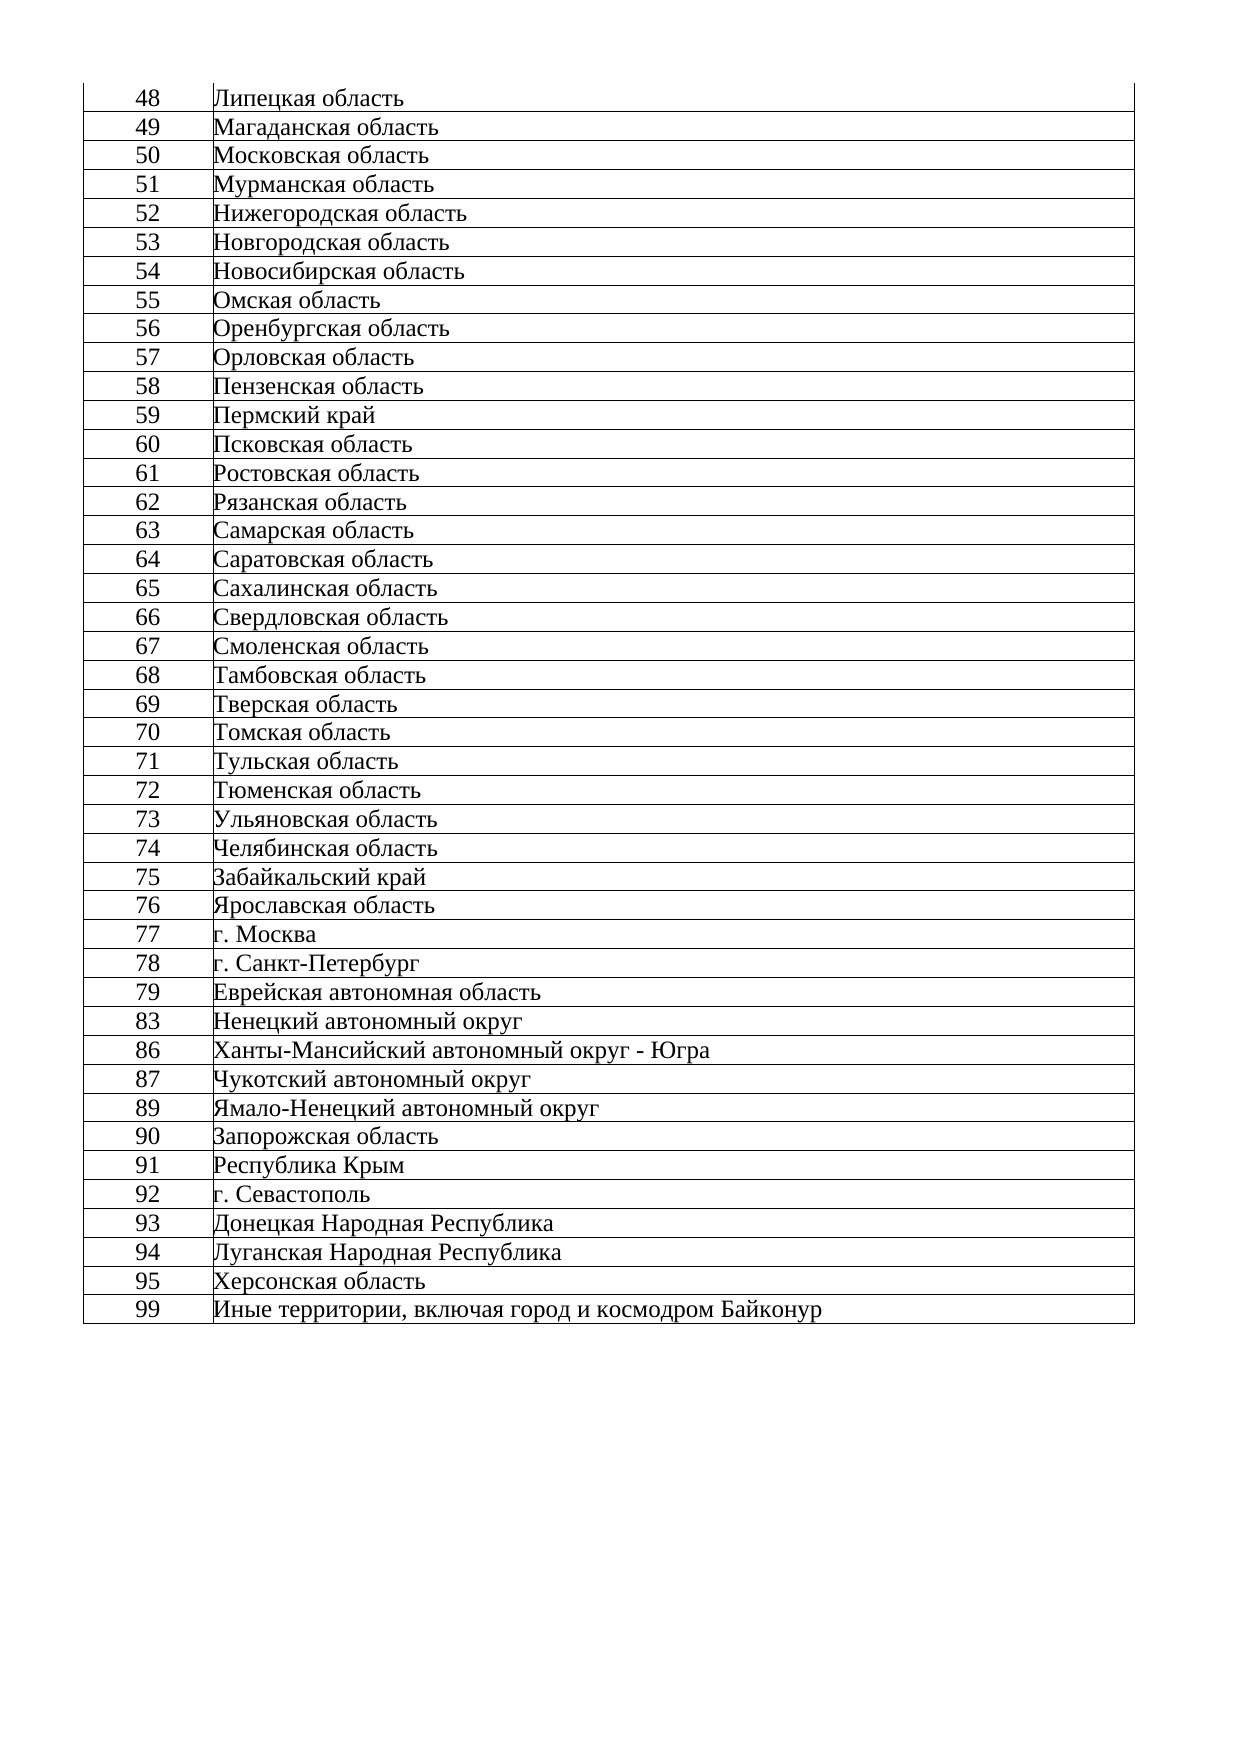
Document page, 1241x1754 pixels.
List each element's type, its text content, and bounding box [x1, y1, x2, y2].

table_cell Самарская область [214, 516, 1134, 544]
table_cell 61 [84, 459, 213, 486]
table_cell Ярославская область [214, 891, 1134, 919]
table_cell 72 [84, 776, 213, 804]
table_cell 83 [84, 1007, 213, 1035]
table_cell Липецкая область [214, 83, 1134, 111]
table_cell 95 [84, 1267, 213, 1294]
table_cell Ханты-Мансийский автономный округ - Югра [214, 1036, 1134, 1064]
table_cell 49 [84, 112, 213, 140]
table_cell 86 [84, 1036, 213, 1064]
table_cell Новгородская область [214, 228, 1134, 256]
table_cell Забайкальский край [214, 863, 1134, 890]
table_cell 94 [84, 1238, 213, 1266]
table_cell 90 [84, 1122, 213, 1150]
table_cell Рязанская область [214, 487, 1134, 515]
table_cell 67 [84, 632, 213, 660]
table_cell Сахалинская область [214, 574, 1134, 602]
table_cell 91 [84, 1151, 213, 1179]
table_cell Иные территории, включая город и космодром Байконур [214, 1295, 1134, 1323]
table_cell Запорожская область [214, 1122, 1134, 1150]
table_cell 53 [84, 228, 213, 256]
table_cell Челябинская область [214, 834, 1134, 862]
table_cell 70 [84, 718, 213, 746]
table_cell 58 [84, 372, 213, 400]
table_cell 78 [84, 949, 213, 977]
table_cell 60 [84, 430, 213, 458]
table_cell 93 [84, 1209, 213, 1237]
table_cell Херсонская область [214, 1267, 1134, 1294]
table_cell Новосибирская область [214, 257, 1134, 285]
table_cell Тульская область [214, 747, 1134, 775]
table_cell Мурманская область [214, 170, 1134, 198]
table_cell 66 [84, 603, 213, 631]
table_cell 50 [84, 141, 213, 169]
table_cell 79 [84, 978, 213, 1006]
table_cell Чукотский автономный округ [214, 1065, 1134, 1093]
table_cell 57 [84, 343, 213, 371]
table_cell Луганская Народная Республика [214, 1238, 1134, 1266]
table_cell г. Севастополь [214, 1180, 1134, 1208]
table_cell Московская область [214, 141, 1134, 169]
table_cell 68 [84, 661, 213, 689]
table_cell 52 [84, 199, 213, 227]
table_cell Ульяновская область [214, 805, 1134, 833]
table_cell г. Москва [214, 920, 1134, 948]
table_cell Республика Крым [214, 1151, 1134, 1179]
table_cell 51 [84, 170, 213, 198]
table_cell Донецкая Народная Республика [214, 1209, 1134, 1237]
table_cell 89 [84, 1094, 213, 1121]
table_cell Томская область [214, 718, 1134, 746]
table_cell Ямало-Ненецкий автономный округ [214, 1094, 1134, 1121]
table_cell Нижегородская область [214, 199, 1134, 227]
table_cell 54 [84, 257, 213, 285]
table_cell Ненецкий автономный округ [214, 1007, 1134, 1035]
table_cell 74 [84, 834, 213, 862]
table_cell 73 [84, 805, 213, 833]
table_cell 75 [84, 863, 213, 890]
table_cell 76 [84, 891, 213, 919]
table_cell 65 [84, 574, 213, 602]
table_cell Тюменская область [214, 776, 1134, 804]
table_cell 48 [84, 83, 213, 111]
table_cell 64 [84, 545, 213, 573]
table_cell Тамбовская область [214, 661, 1134, 689]
table_cell 69 [84, 690, 213, 717]
table_cell Еврейская автономная область [214, 978, 1134, 1006]
table_cell Смоленская область [214, 632, 1134, 660]
table_cell Свердловская область [214, 603, 1134, 631]
table_cell 62 [84, 487, 213, 515]
table_cell 55 [84, 286, 213, 313]
table_cell 92 [84, 1180, 213, 1208]
table_cell Орловская область [214, 343, 1134, 371]
table_cell Магаданская область [214, 112, 1134, 140]
table_cell Пензенская область [214, 372, 1134, 400]
table_cell Оренбургская область [214, 314, 1134, 342]
table_cell Омская область [214, 286, 1134, 313]
table_cell Пермский край [214, 401, 1134, 429]
table_cell 63 [84, 516, 213, 544]
table_cell 77 [84, 920, 213, 948]
table_cell Тверская область [214, 690, 1134, 717]
table_cell г. Санкт-Петербург [214, 949, 1134, 977]
table_cell Псковская область [214, 430, 1134, 458]
table_cell 99 [84, 1295, 213, 1323]
table_cell 56 [84, 314, 213, 342]
table_cell Ростовская область [214, 459, 1134, 486]
table_cell Саратовская область [214, 545, 1134, 573]
table_cell 59 [84, 401, 213, 429]
table_cell 87 [84, 1065, 213, 1093]
table_cell 71 [84, 747, 213, 775]
